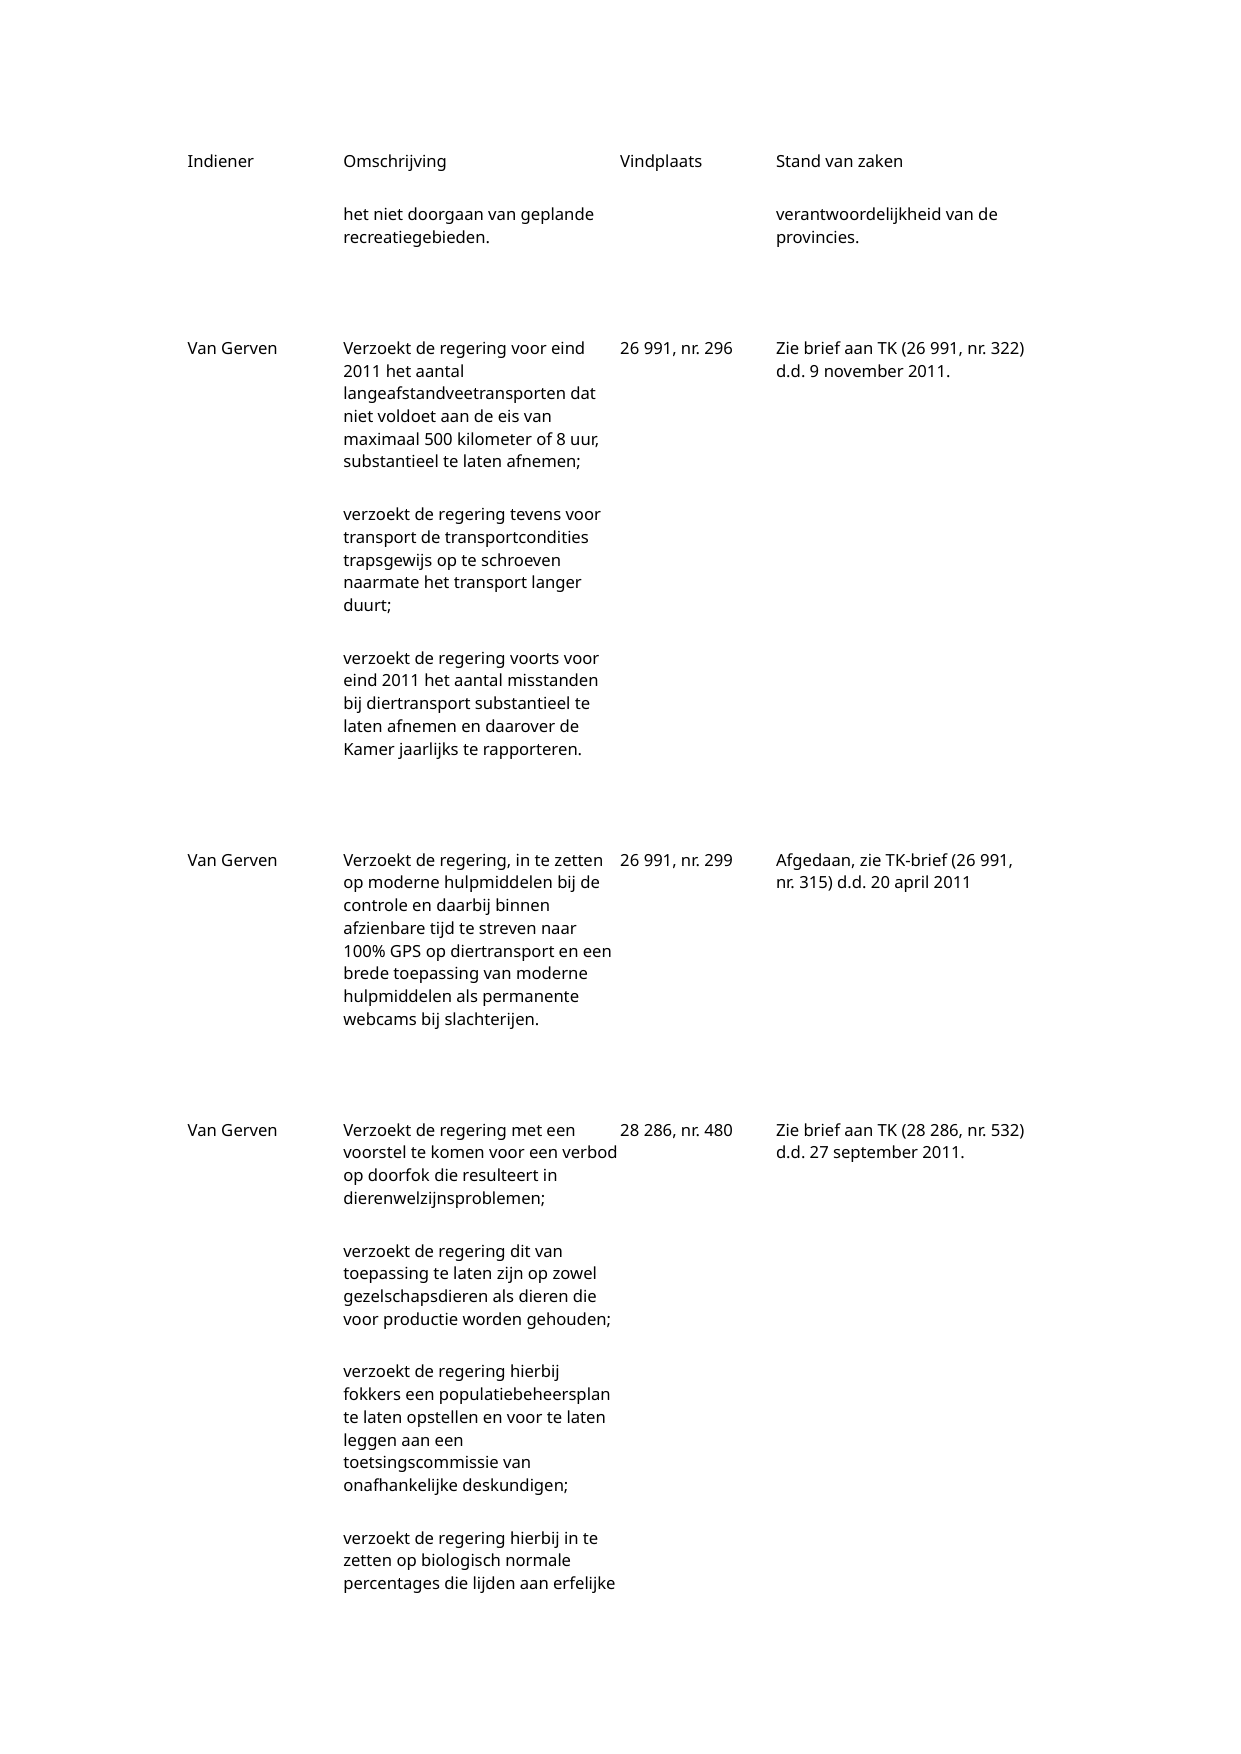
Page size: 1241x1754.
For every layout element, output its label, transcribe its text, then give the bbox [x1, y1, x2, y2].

table_cell [620, 1060, 776, 1118]
table_cell [188, 203, 343, 278]
table_cell [343, 278, 620, 337]
table_cell 28 286, nr. 480 [620, 1119, 776, 1594]
table_cell [620, 790, 776, 848]
table_cell Van Gerven [188, 1119, 343, 1594]
table_cell [343, 790, 620, 848]
table_cell Verzoekt de regering, in te zetten op moderne hulpmiddelen bij de controle en daarbij binnen afzienbare tijd te streven naar 100% GPS op diertransport en een brede toepassing van moderne hulpmiddelen als permanente webcams bij slachterijen. [343, 848, 620, 1060]
table_cell Van Gerven [188, 848, 343, 1060]
table_header Vindplaats [620, 150, 776, 203]
table_cell [188, 1060, 343, 1118]
table_cell 26 991, nr. 296 [620, 337, 776, 790]
table_cell het niet doorgaan van geplande recreatiegebieden. [343, 203, 620, 278]
table_header Omschrijving [343, 150, 620, 203]
table_cell [620, 278, 776, 337]
table_cell [188, 278, 343, 337]
table_cell [188, 790, 343, 848]
table_cell Verzoekt de regering met een voorstel te komen voor een verbod op doorfok die resulteert in dierenwelzijnsproblemen; verzoekt de regering dit van toepassing te laten zijn op zowel gezelschapsdieren als dieren die voor productie worden gehouden; verzoekt de regering hierbij fokkers een populatiebeheersplan te laten opstellen en voor te laten leggen aan een toetsingscommissie van onafhankelijke deskundigen; verzoekt de regering hierbij in te zetten op biologisch normale percentages die lijden aan erfelijke [343, 1119, 620, 1594]
table_header Stand van zaken [776, 150, 1053, 203]
table_cell [620, 203, 776, 278]
table_cell [343, 1060, 620, 1118]
table_cell verantwoordelijkheid van de provincies. [776, 203, 1053, 278]
table_cell 26 991, nr. 299 [620, 848, 776, 1060]
table_cell Zie brief aan TK (26 991, nr. 322) d.d. 9 november 2011. [776, 337, 1053, 790]
table_header Indiener [188, 150, 343, 203]
table_cell [776, 790, 1053, 848]
table_cell [776, 278, 1053, 337]
table_cell Zie brief aan TK (28 286, nr. 532) d.d. 27 september 2011. [776, 1119, 1053, 1594]
table_cell [776, 1060, 1053, 1118]
table_cell Afgedaan, zie TK-brief (26 991, nr. 315) d.d. 20 april 2011 [776, 848, 1053, 1060]
table_cell Van Gerven [188, 337, 343, 790]
table_cell Verzoekt de regering voor eind 2011 het aantal langeafstandveetransporten dat niet voldoet aan de eis van maximaal 500 kilometer of 8 uur, substantieel te laten afnemen; verzoekt de regering tevens voor transport de transportcondities trapsgewijs op te schroeven naarmate het transport langer duurt; verzoekt de regering voorts voor eind 2011 het aantal misstanden bij diertransport substantieel te laten afnemen en daarover de Kamer jaarlijks te rapporteren. [343, 337, 620, 790]
